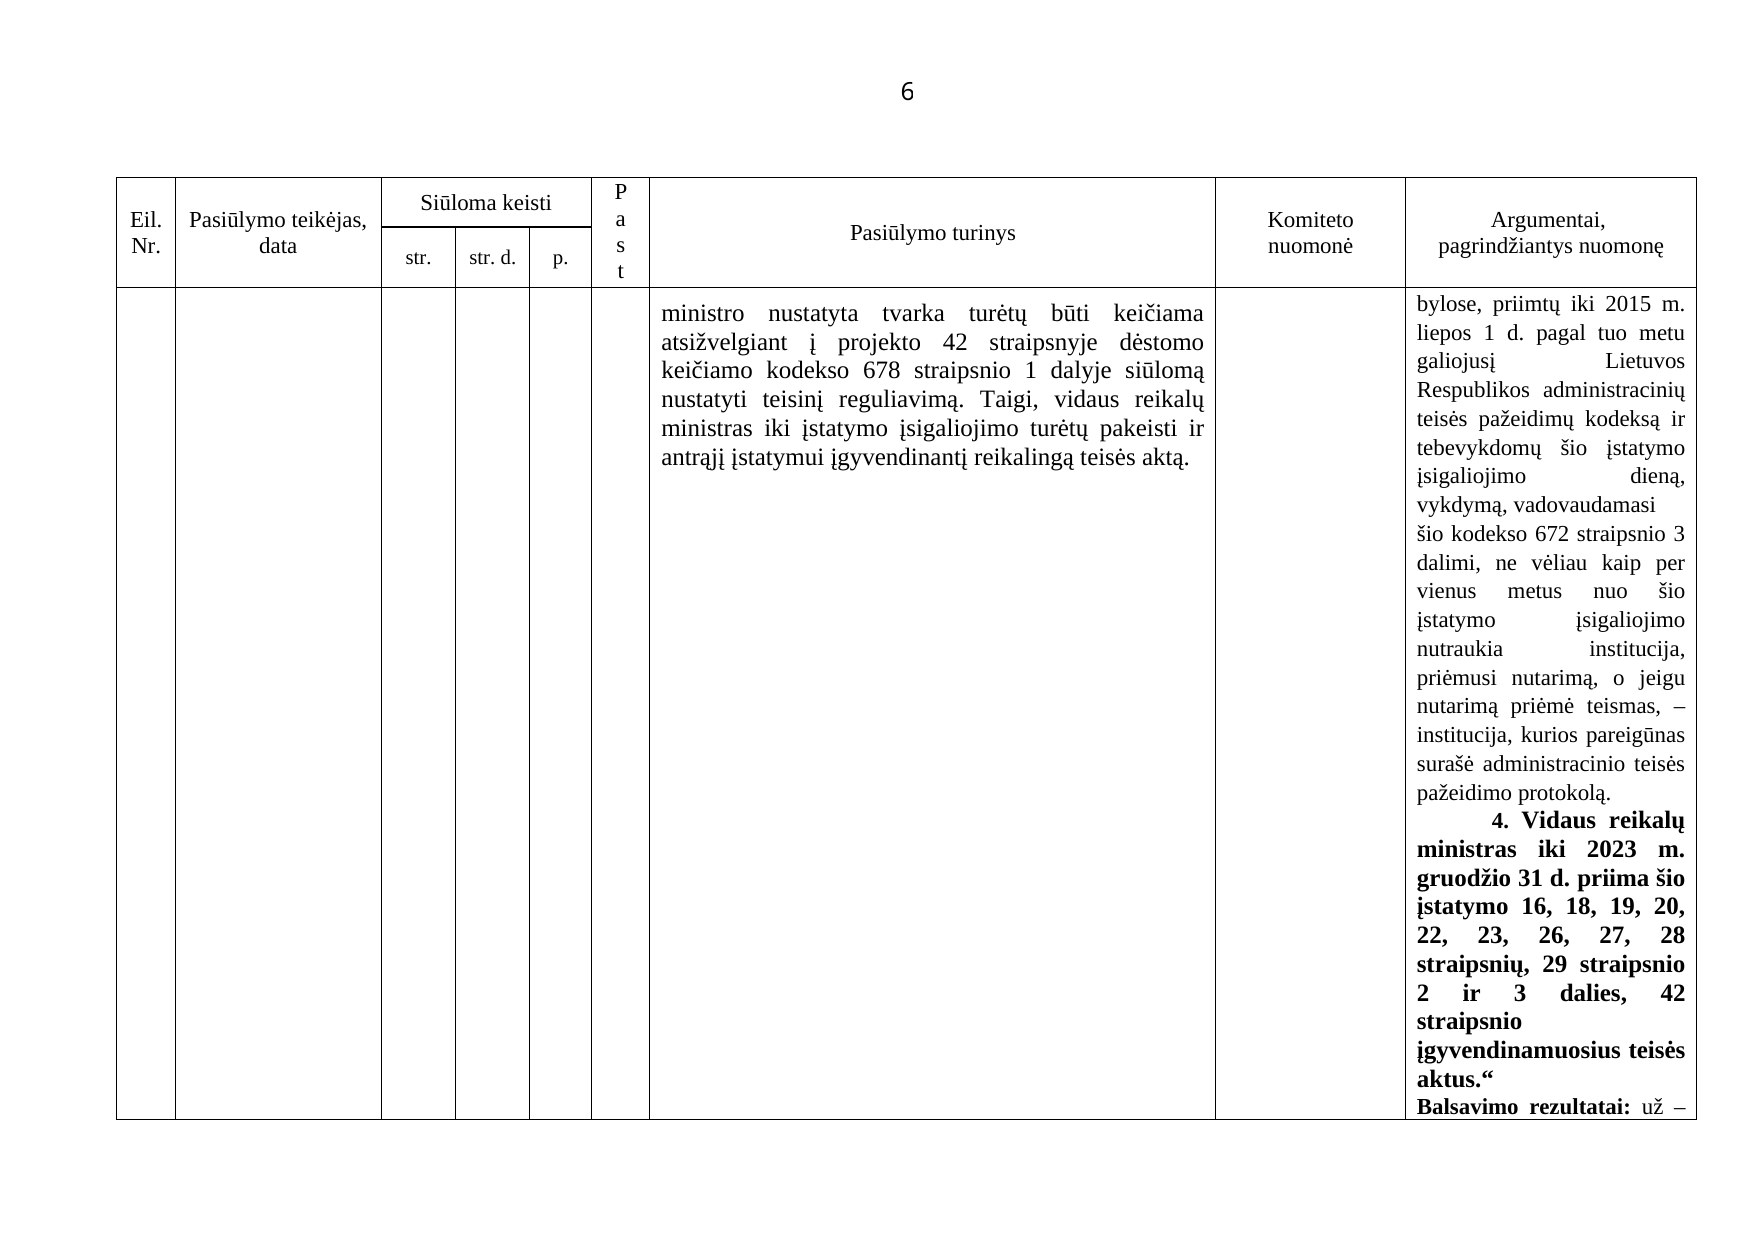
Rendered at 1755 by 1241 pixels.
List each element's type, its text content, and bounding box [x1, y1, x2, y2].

table_cell [1216, 288, 1405, 1119]
table_header Pastabos [592, 178, 649, 287]
table_cell [530, 288, 591, 1119]
table_cell str. [382, 228, 455, 287]
table_cell [456, 288, 529, 1119]
table_cell [382, 288, 455, 1119]
table_cell str. d. [456, 228, 529, 287]
table_header Komiteto nuomonė [1216, 178, 1405, 287]
table_cell ministro nustatyta tvarka turėtų būti keičiama atsižvelgiant į projekto 42 straipsnyje dėstomo keičiamo kodekso 678 straipsnio 1 dalyje siūlomą nustatyti teisinį reguliavimą. Taigi, vidaus reikalų ministras iki įstatymo įsigaliojimo turėtų pakeisti ir antrąjį įstatymui įgyvendinantį reikalingą teisės aktą. [650, 288, 1215, 1119]
table_header Siūloma keisti [382, 178, 591, 226]
table_cell [117, 288, 175, 1119]
table_header Argumentai, pagrindžiantys nuomonę [1406, 178, 1696, 287]
table_header Pasiūlymo teikėjas, data [176, 178, 381, 287]
table_cell [592, 288, 649, 1119]
table_header Pasiūlymo turinys [650, 178, 1215, 287]
table_cell p. [530, 228, 591, 287]
table_cell [176, 288, 381, 1119]
table_cell bylose, priimtų iki 2015 m. liepos 1 d. pagal tuo metu galiojusį Lietuvos Respublikos administracinių teisės pažeidimų kodeksą ir tebevykdomų šio įstatymo įsigaliojimo dieną, vykdymą, vadovaudamasi šio kodekso 672 straipsnio 3 dalimi, ne vėliau kaip per vienus metus nuo šio įstatymo įsigaliojimo nutraukia institucija, priėmusi nutarimą, o jeigu nutarimą priėmė teismas, – institucija, kurios pareigūnas surašė administracinio teisės pažeidimo protokolą. 4. Vidaus reikalų ministras iki 2023 m. gruodžio 31 d. priima šio įstatymo 16, 18, 19, 20, 22, 23, 26, 27, 28 straipsnių, 29 straipsnio 2 ir 3 dalies, 42 straipsnio įgyvendinamuosius teisės aktus.“ Balsavimo rezultatai: už – [1406, 288, 1696, 1119]
table_header Eil. Nr. [117, 178, 175, 287]
